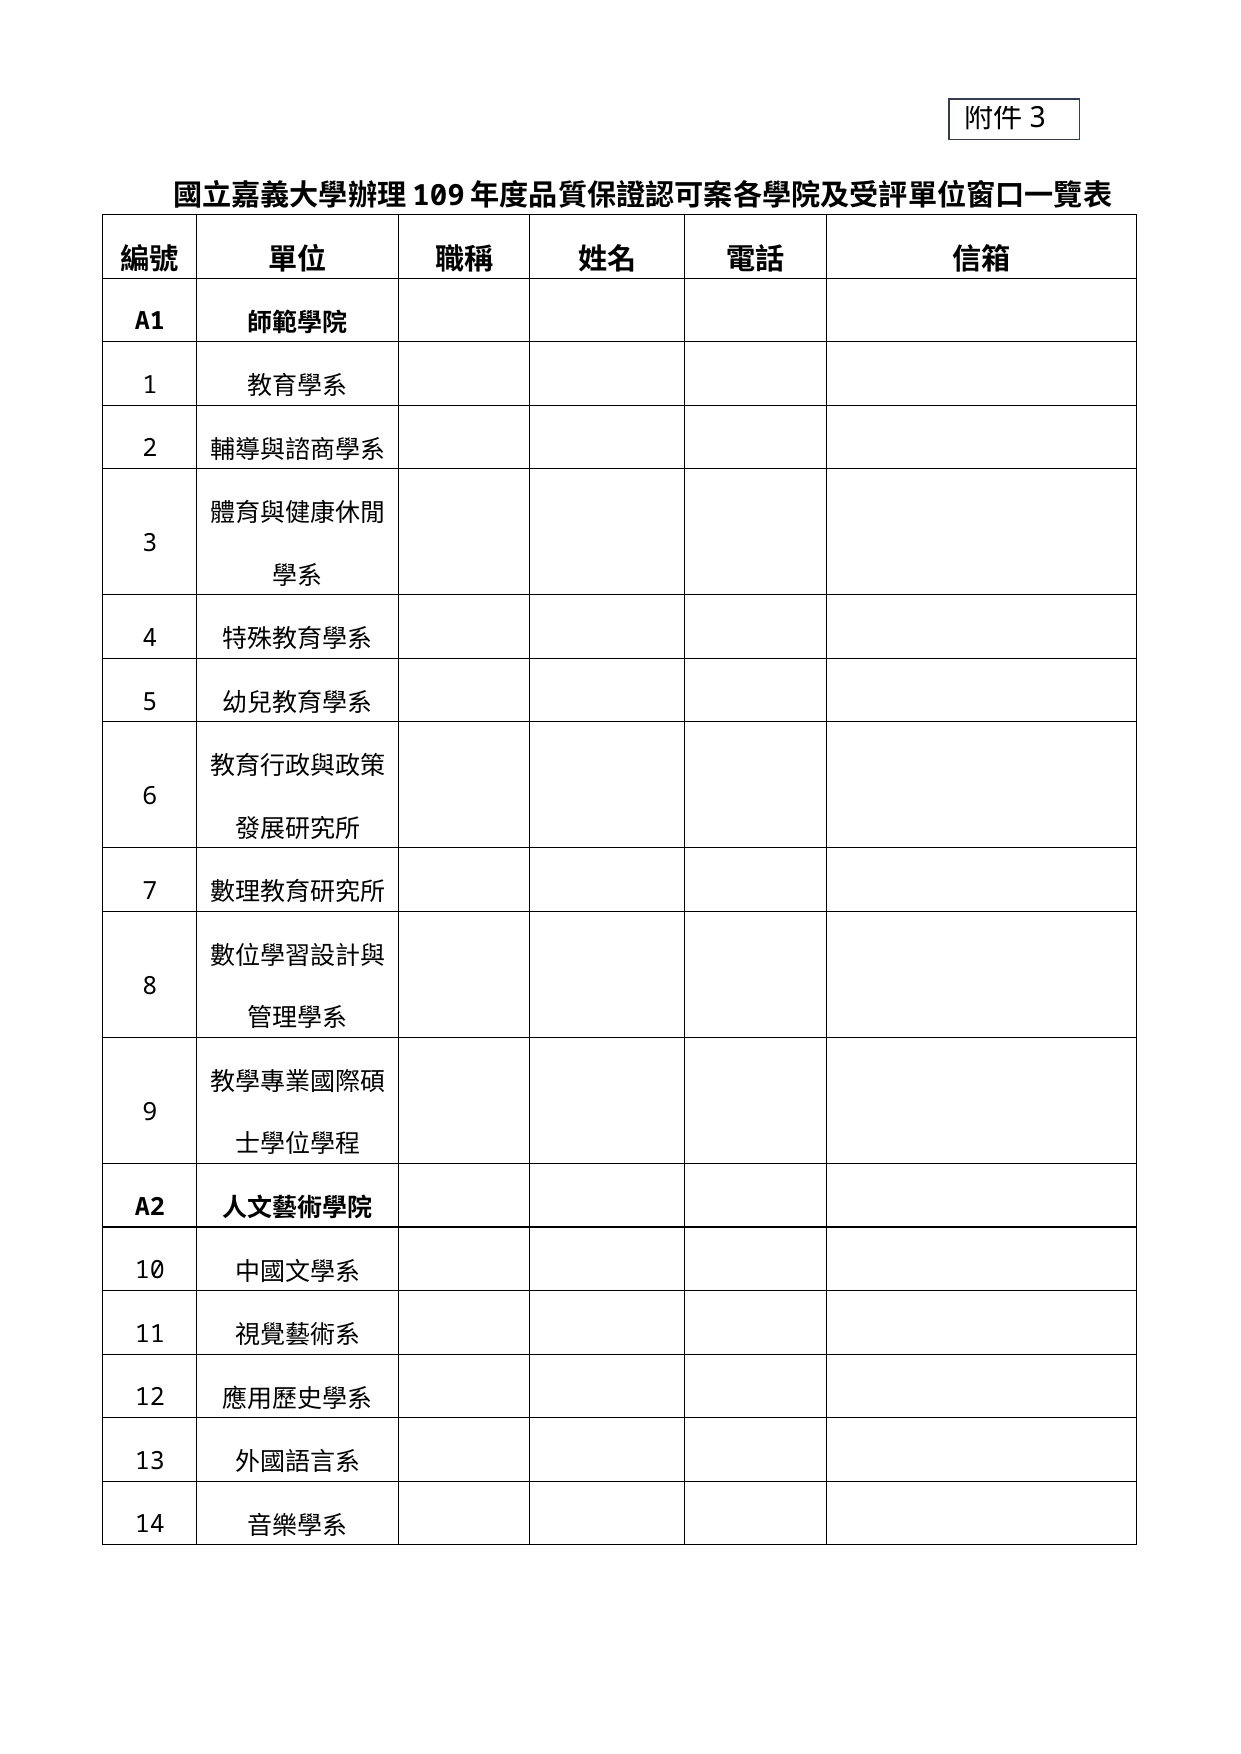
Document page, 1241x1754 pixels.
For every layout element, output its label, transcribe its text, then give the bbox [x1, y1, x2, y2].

table_cell [685, 1355, 826, 1417]
table_cell [530, 722, 684, 847]
table_cell A2 [103, 1164, 196, 1226]
table_cell [827, 659, 1136, 721]
table_cell [827, 912, 1136, 1037]
table_cell A1 [103, 279, 196, 341]
table_cell [685, 469, 826, 594]
table_cell [530, 1228, 684, 1290]
table_cell [685, 279, 826, 341]
table_cell 6 [103, 722, 196, 847]
text 國立嘉義大學辦理109年度品質保證認可案各學院及受評單位窗口一覽表 [162, 151, 1122, 214]
table_cell [685, 406, 826, 468]
table_cell [399, 1355, 529, 1417]
table_header 姓名 [530, 215, 684, 277]
table_cell [530, 659, 684, 721]
table_cell [399, 1228, 529, 1290]
table_cell [827, 469, 1136, 594]
table_cell [530, 1291, 684, 1353]
table_cell 13 [103, 1418, 196, 1481]
table_cell 11 [103, 1291, 196, 1353]
table_cell [685, 1228, 826, 1290]
table_cell [399, 848, 529, 911]
table_cell [399, 469, 529, 594]
table_cell 數位學習設計與管理學系 [197, 912, 398, 1037]
table_cell [685, 595, 826, 658]
table_cell [827, 1355, 1136, 1417]
table_cell 數理教育研究所 [197, 848, 398, 911]
table_cell 中國文學系 [197, 1228, 398, 1290]
table_cell [685, 848, 826, 911]
table_cell [530, 912, 684, 1037]
table_cell 7 [103, 848, 196, 911]
table_cell 1 [103, 342, 196, 404]
table_cell [399, 595, 529, 658]
table_cell [399, 722, 529, 847]
table_cell [530, 342, 684, 404]
table_cell [530, 406, 684, 468]
table_cell [399, 279, 529, 341]
table_cell 10 [103, 1228, 196, 1290]
table_cell [399, 1038, 529, 1163]
table_cell 特殊教育學系 [197, 595, 398, 658]
table_cell 14 [103, 1482, 196, 1544]
table_cell 2 [103, 406, 196, 468]
table_header 信箱 [827, 215, 1136, 277]
table_cell [685, 1038, 826, 1163]
table_cell 教育行政與政策發展研究所 [197, 722, 398, 847]
table_cell [827, 1164, 1136, 1226]
table_cell 視覺藝術系 [197, 1291, 398, 1353]
table_cell [827, 342, 1136, 404]
table_cell [685, 1418, 826, 1481]
table_cell 教育學系 [197, 342, 398, 404]
table_cell [827, 279, 1136, 341]
table_cell [530, 1038, 684, 1163]
table_cell [685, 1482, 826, 1544]
table_cell [827, 406, 1136, 468]
table_cell 4 [103, 595, 196, 658]
table_cell [685, 722, 826, 847]
table_cell [827, 722, 1136, 847]
table_cell 8 [103, 912, 196, 1037]
table_cell [530, 1482, 684, 1544]
table_cell [827, 595, 1136, 658]
table_cell [685, 342, 826, 404]
table_cell [827, 1482, 1136, 1544]
table_cell [530, 1418, 684, 1481]
table_cell 體育與健康休閒學系 [197, 469, 398, 594]
table_cell [399, 1291, 529, 1353]
table_header 單位 [197, 215, 398, 277]
table_cell 5 [103, 659, 196, 721]
table_cell [399, 912, 529, 1037]
table_cell [399, 1482, 529, 1544]
table_cell [685, 1291, 826, 1353]
table_cell 人文藝術學院 [197, 1164, 398, 1226]
table_cell [685, 1164, 826, 1226]
table_cell [530, 279, 684, 341]
table_cell [685, 659, 826, 721]
table_cell [399, 1418, 529, 1481]
table_cell [399, 406, 529, 468]
table_header 電話 [685, 215, 826, 277]
table_cell 音樂學系 [197, 1482, 398, 1544]
table_cell [399, 342, 529, 404]
table_cell [530, 1164, 684, 1226]
table_cell [827, 1418, 1136, 1481]
table_cell 教學專業國際碩士學位學程 [197, 1038, 398, 1163]
table_cell 師範學院 [197, 279, 398, 341]
table_header 職稱 [399, 215, 529, 277]
table_cell 9 [103, 1038, 196, 1163]
table_cell [399, 659, 529, 721]
table_cell 3 [103, 469, 196, 594]
table_cell [530, 848, 684, 911]
table_cell 應用歷史學系 [197, 1355, 398, 1417]
table_cell [685, 912, 826, 1037]
table_cell 12 [103, 1355, 196, 1417]
table_cell 外國語言系 [197, 1418, 398, 1481]
table_cell 輔導與諮商學系 [197, 406, 398, 468]
table_cell [530, 469, 684, 594]
table_cell [827, 1228, 1136, 1290]
table_cell [399, 1164, 529, 1226]
text 附件3 [964, 107, 1064, 131]
table_cell [827, 1038, 1136, 1163]
table_cell [827, 1291, 1136, 1353]
table_cell [530, 595, 684, 658]
table_cell [827, 848, 1136, 911]
table_header 編號 [103, 215, 196, 277]
table_cell 幼兒教育學系 [197, 659, 398, 721]
table_cell [530, 1355, 684, 1417]
